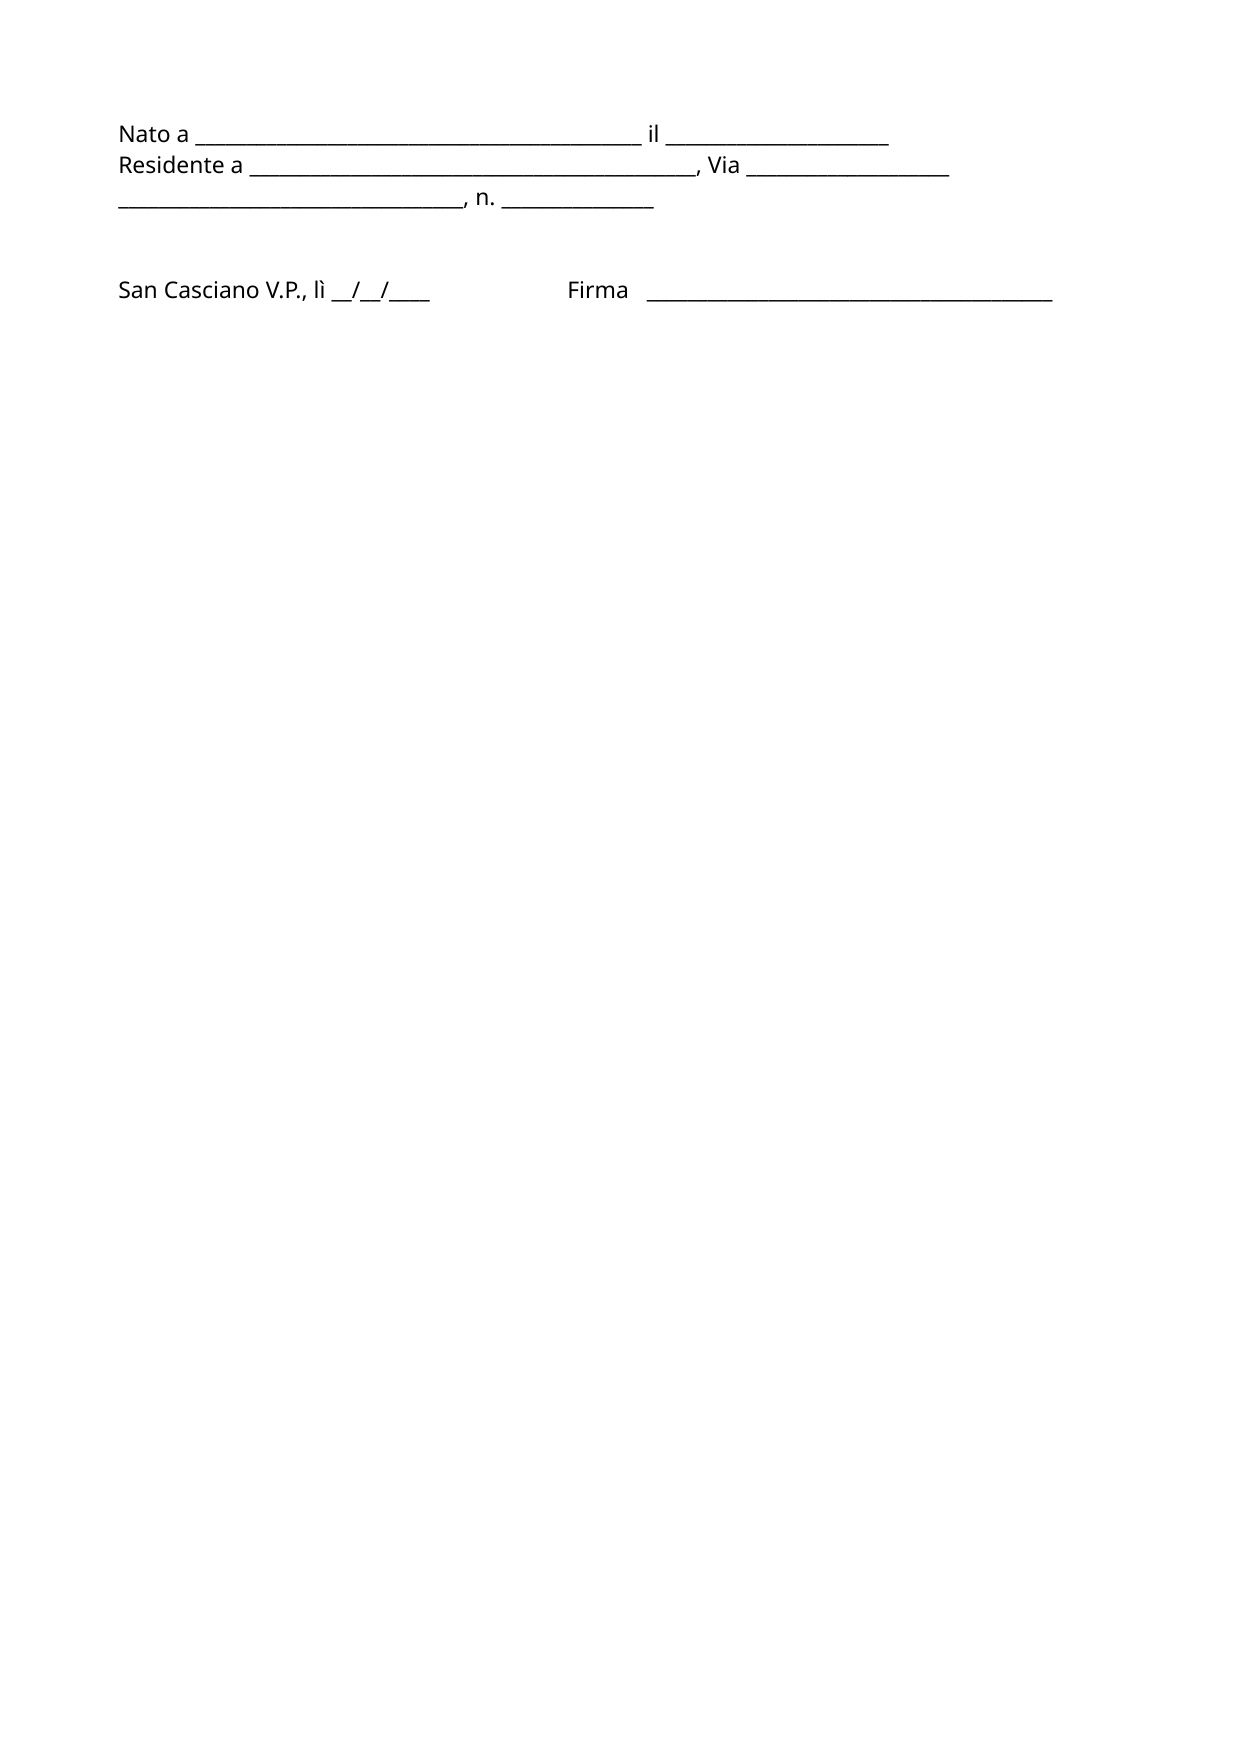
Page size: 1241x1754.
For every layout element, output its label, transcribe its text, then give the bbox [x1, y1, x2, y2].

text Residente a ____________________________________________, Via ____________________ [118, 149, 1122, 181]
text __________________________________, n. _______________ [118, 181, 1122, 212]
text San Casciano V.P., lì __/__/____ Firma ________________________________________ [118, 274, 1122, 306]
text Nato a ____________________________________________ il ______________________ [118, 118, 1122, 149]
